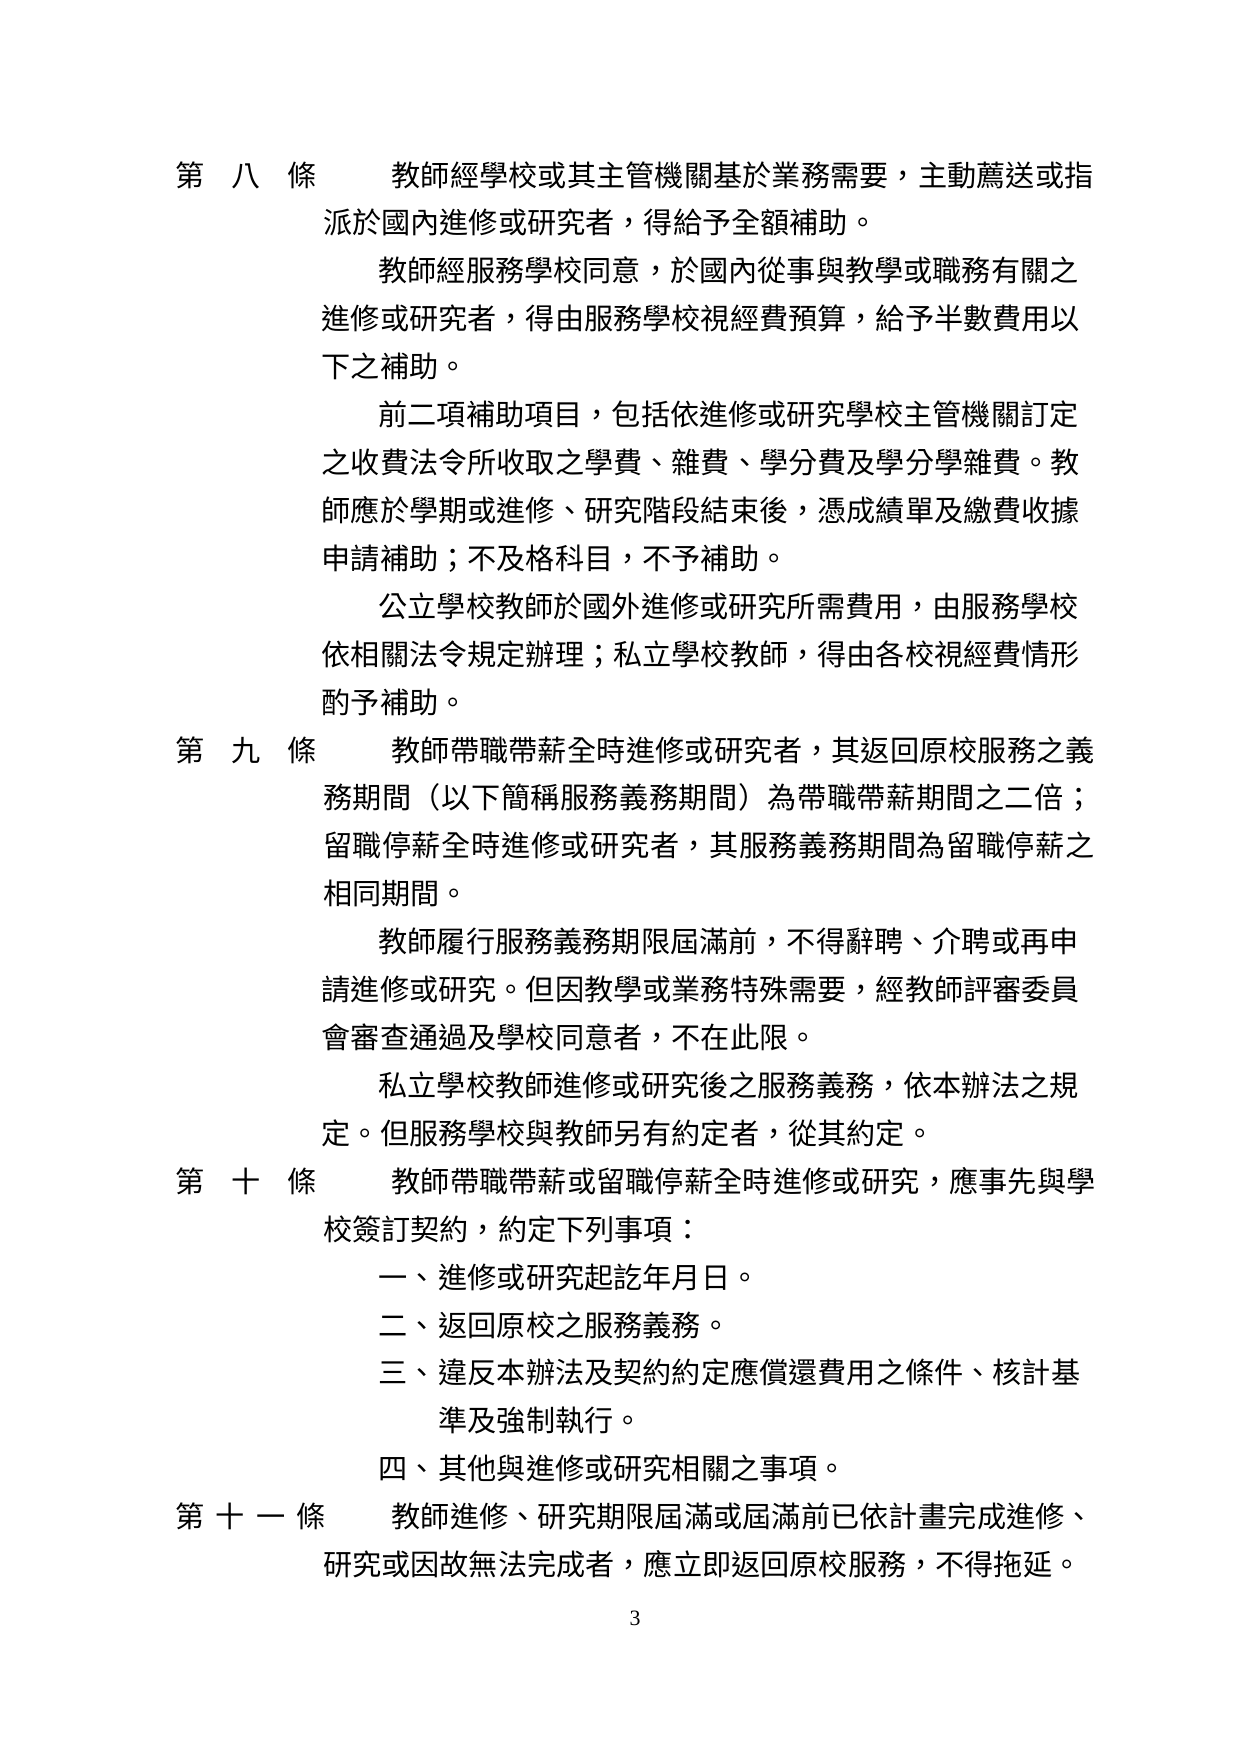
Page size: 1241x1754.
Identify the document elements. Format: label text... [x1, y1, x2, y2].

text 第十條 教師帶職帶薪或留職停薪全時進修或研究，應事先與學校簽訂契約，約定下列事項： [175, 1154, 1096, 1250]
list 其他與進修或研究相關之事項。 [378, 1441, 1080, 1489]
text 私立學校教師進修或研究後之服務義務，依本辦法之規定。但服務學校與教師另有約定者，從其約定。 [321, 1058, 1080, 1154]
list 違反本辦法及契約約定應償還費用之條件、核計基準及強制執行。 [378, 1346, 1080, 1441]
text 教師經服務學校同意，於國內從事與教學或職務有關之進修或研究者，得由服務學校視經費預算，給予半數費用以下之補助。 [321, 243, 1080, 387]
text 第十一條 教師進修、研究期限屆滿或屆滿前已依計畫完成進修、研究或因故無法完成者，應立即返回原校服務，不得拖延。 [175, 1489, 1096, 1585]
text 前二項補助項目，包括依進修或研究學校主管機關訂定之收費法令所收取之學費、雜費、學分費及學分學雜費。教師應於學期或進修、研究階段結束後，憑成績單及繳費收據申請補助；不及格科目，不予補助。 [321, 387, 1080, 579]
text 教師履行服務義務期限屆滿前，不得辭聘、介聘或再申請進修或研究。但因教學或業務特殊需要，經教師評審委員會審查通過及學校同意者，不在此限。 [321, 914, 1080, 1058]
text 公立學校教師於國外進修或研究所需費用，由服務學校依相關法令規定辦理；私立學校教師，得由各校視經費情形酌予補助。 [321, 579, 1080, 723]
text 第九條 教師帶職帶薪全時進修或研究者，其返回原校服務之義務期間（以下簡稱服務義務期間）為帶職帶薪期間之二倍；留職停薪全時進修或研究者，其服務義務期間為留職停薪之相同期間。 [175, 723, 1096, 914]
text 第八條 教師經學校或其主管機關基於業務需要，主動薦送或指派於國內進修或研究者，得給予全額補助。 [175, 148, 1096, 243]
list 進修或研究起訖年月日。 [378, 1250, 1080, 1298]
list 返回原校之服務義務。 [378, 1298, 1080, 1346]
